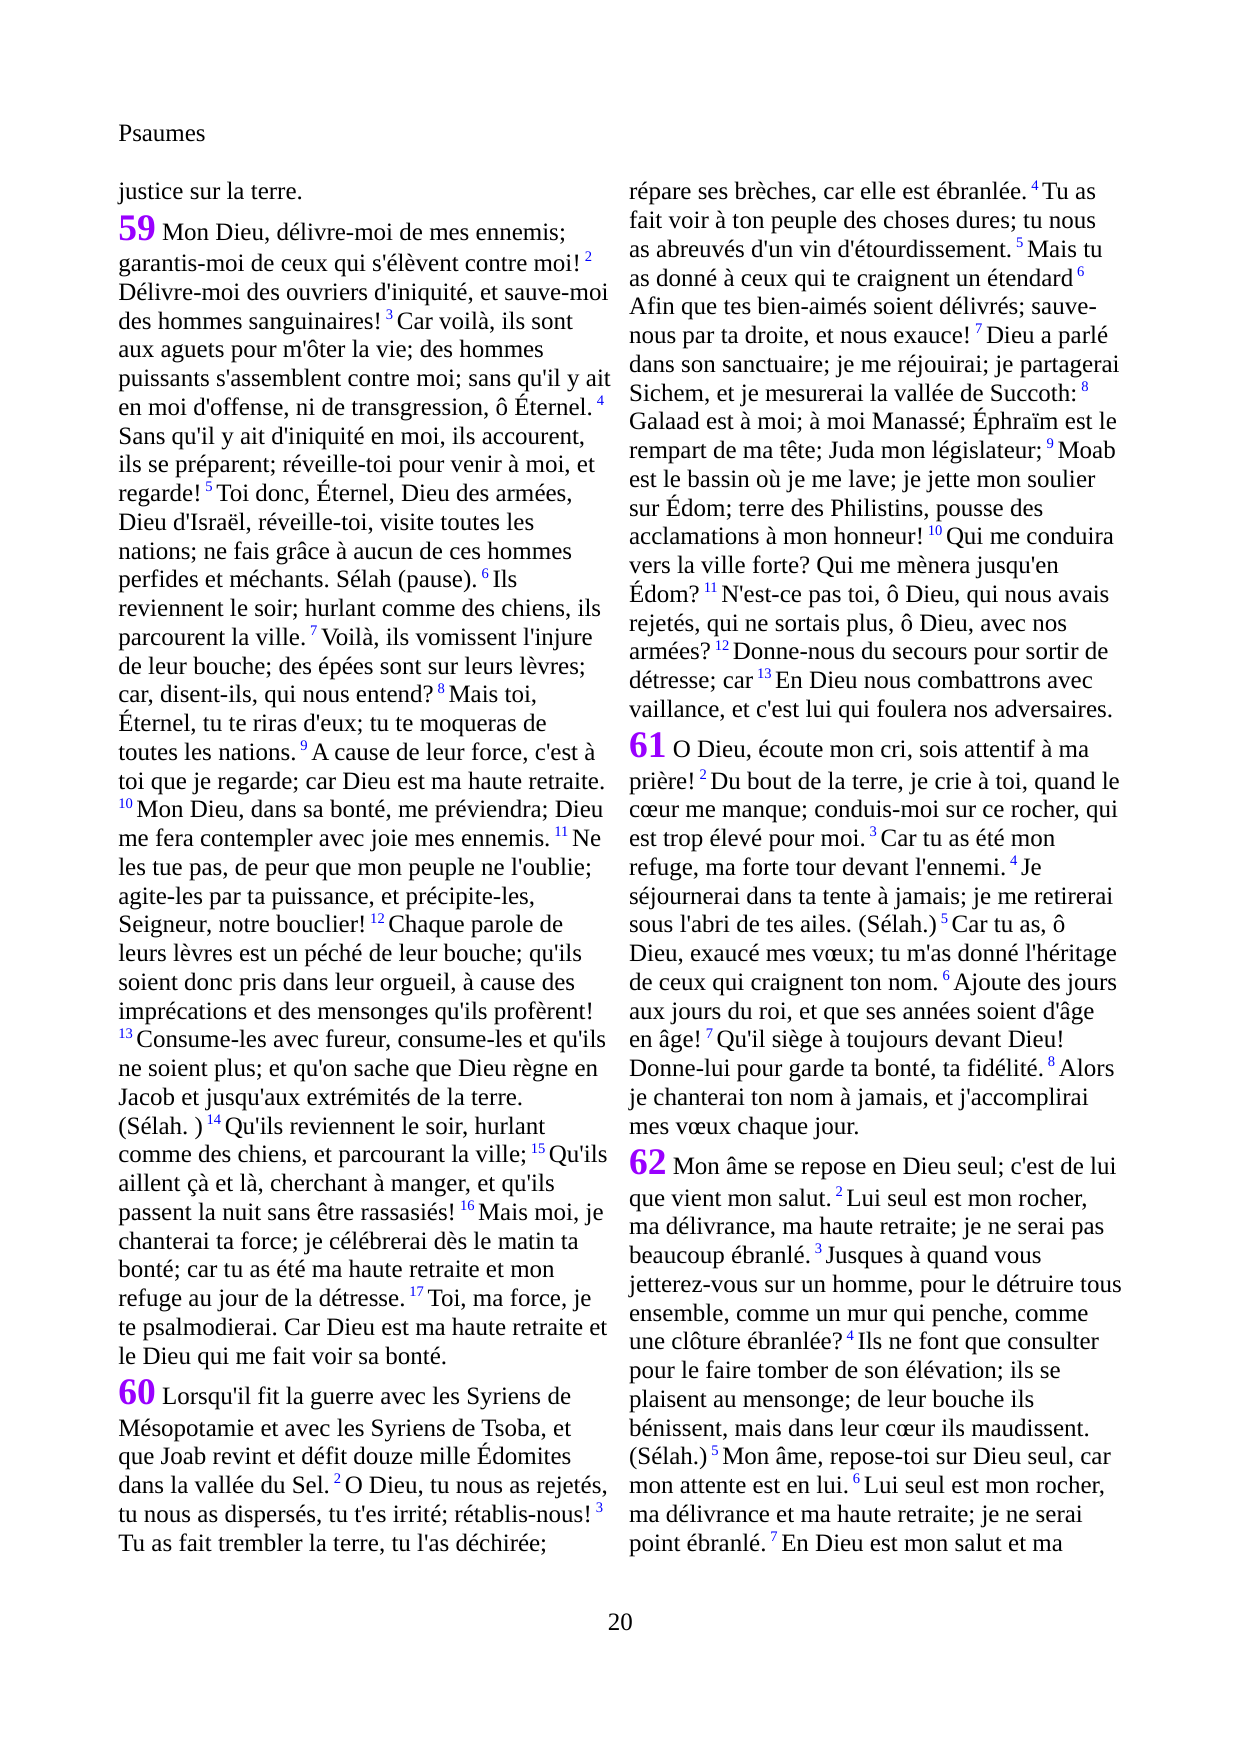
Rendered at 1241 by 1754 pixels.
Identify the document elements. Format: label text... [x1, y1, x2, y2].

text 60 Lorsqu'il fit la guerre avec les Syriens de Mésopotamie et avec les Syriens de Tsoba, et que Joab revint et défit douze mille Édomites dans la vallée du Sel. 2 O Dieu, tu nous as rejetés, tu nous as dispersés, tu t'es irrité; rétablis-nous! 3 Tu as fait trembler la terre, tu l'as déchirée; [118, 1369, 611, 1556]
text 62 Mon âme se repose en Dieu seul; c'est de lui que vient mon salut. 2 Lui seul est mon rocher, ma délivrance, ma haute retraite; je ne serai pas beaucoup ébranlé. 3 Jusques à quand vous jetterez-vous sur un homme, pour le détruire tous ensemble, comme un mur qui penche, comme une clôture ébranlée? 4 Ils ne font que consulter pour le faire tomber de son élévation; ils se plaisent au mensonge; de leur bouche ils bénissent, mais dans leur cœur ils maudissent. (Sélah.) 5 Mon âme, repose-toi sur Dieu seul, car mon attente est en lui. 6 Lui seul est mon rocher, ma délivrance et ma haute retraite; je ne serai point ébranlé. 7 En Dieu est mon salut et ma [629, 1139, 1122, 1556]
text répare ses brèches, car elle est ébranlée. 4 Tu as fait voir à ton peuple des choses dures; tu nous as abreuvés d'un vin d'étourdissement. 5 Mais tu as donné à ceux qui te craignent un étendard 6 Afin que tes bien-aimés soient délivrés; sauve-nous par ta droite, et nous exauce! 7 Dieu a parlé dans son sanctuaire; je me réjouirai; je partagerai Sichem, et je mesurerai la vallée de Succoth: 8 Galaad est à moi; à moi Manassé; Éphraïm est le rempart de ma tête; Juda mon législateur; 9 Moab est le bassin où je me lave; je jette mon soulier sur Édom; terre des Philistins, pousse des acclamations à mon honneur! 10 Qui me conduira vers la ville forte? Qui me mènera jusqu'en Édom? 11 N'est-ce pas toi, ô Dieu, qui nous avais rejetés, qui ne sortais plus, ô Dieu, avec nos armées? 12 Donne-nous du secours pour sortir de détresse; car 13 En Dieu nous combattrons avec vaillance, et c'est lui qui foulera nos adversaires. [629, 176, 1122, 723]
text justice sur la terre. [118, 176, 611, 205]
text 59 Mon Dieu, délivre-moi de mes ennemis; garantis-moi de ceux qui s'élèvent contre moi! 2 Délivre-moi des ouvriers d'iniquité, et sauve-moi des hommes sanguinaires! 3 Car voilà, ils sont aux aguets pour m'ôter la vie; des hommes puissants s'assemblent contre moi; sans qu'il y ait en moi d'offense, ni de transgression, ô Éternel. 4 Sans qu'il y ait d'iniquité en moi, ils accourent, ils se préparent; réveille-toi pour venir à moi, et regarde! 5 Toi donc, Éternel, Dieu des armées, Dieu d'Israël, réveille-toi, visite toutes les nations; ne fais grâce à aucun de ces hommes perfides et méchants. Sélah (pause). 6 Ils reviennent le soir; hurlant comme des chiens, ils parcourent la ville. 7 Voilà, ils vomissent l'injure de leur bouche; des épées sont sur leurs lèvres; car, disent-ils, qui nous entend? 8 Mais toi, Éternel, tu te riras d'eux; tu te moqueras de toutes les nations. 9 A cause de leur force, c'est à toi que je regarde; car Dieu est ma haute retraite. 10 Mon Dieu, dans sa bonté, me préviendra; Dieu me fera contempler avec joie mes ennemis. 11 Ne les tue pas, de peur que mon peuple ne l'oublie; agite-les par ta puissance, et précipite-les, Seigneur, notre bouclier! 12 Chaque parole de leurs lèvres est un péché de leur bouche; qu'ils soient donc pris dans leur orgueil, à cause des imprécations et des mensonges qu'ils profèrent! 13 Consume-les avec fureur, consume-les et qu'ils ne soient plus; et qu'on sache que Dieu règne en Jacob et jusqu'aux extrémités de la terre. (Sélah. ) 14 Qu'ils reviennent le soir, hurlant comme des chiens, et parcourant la ville; 15 Qu'ils aillent çà et là, cherchant à manger, et qu'ils passent la nuit sans être rassasiés! 16 Mais moi, je chanterai ta force; je célébrerai dès le matin ta bonté; car tu as été ma haute retraite et mon refuge au jour de la détresse. 17 Toi, ma force, je te psalmodierai. Car Dieu est ma haute retraite et le Dieu qui me fait voir sa bonté. [118, 205, 611, 1369]
text 61 O Dieu, écoute mon cri, sois attentif à ma prière! 2 Du bout de la terre, je crie à toi, quand le cœur me manque; conduis-moi sur ce rocher, qui est trop élevé pour moi. 3 Car tu as été mon refuge, ma forte tour devant l'ennemi. 4 Je séjournerai dans ta tente à jamais; je me retirerai sous l'abri de tes ailes. (Sélah.) 5 Car tu as, ô Dieu, exaucé mes vœux; tu m'as donné l'héritage de ceux qui craignent ton nom. 6 Ajoute des jours aux jours du roi, et que ses années soient d'âge en âge! 7 Qu'il siège à toujours devant Dieu! Donne-lui pour garde ta bonté, ta fidélité. 8 Alors je chanterai ton nom à jamais, et j'accomplirai mes vœux chaque jour. [629, 723, 1122, 1139]
